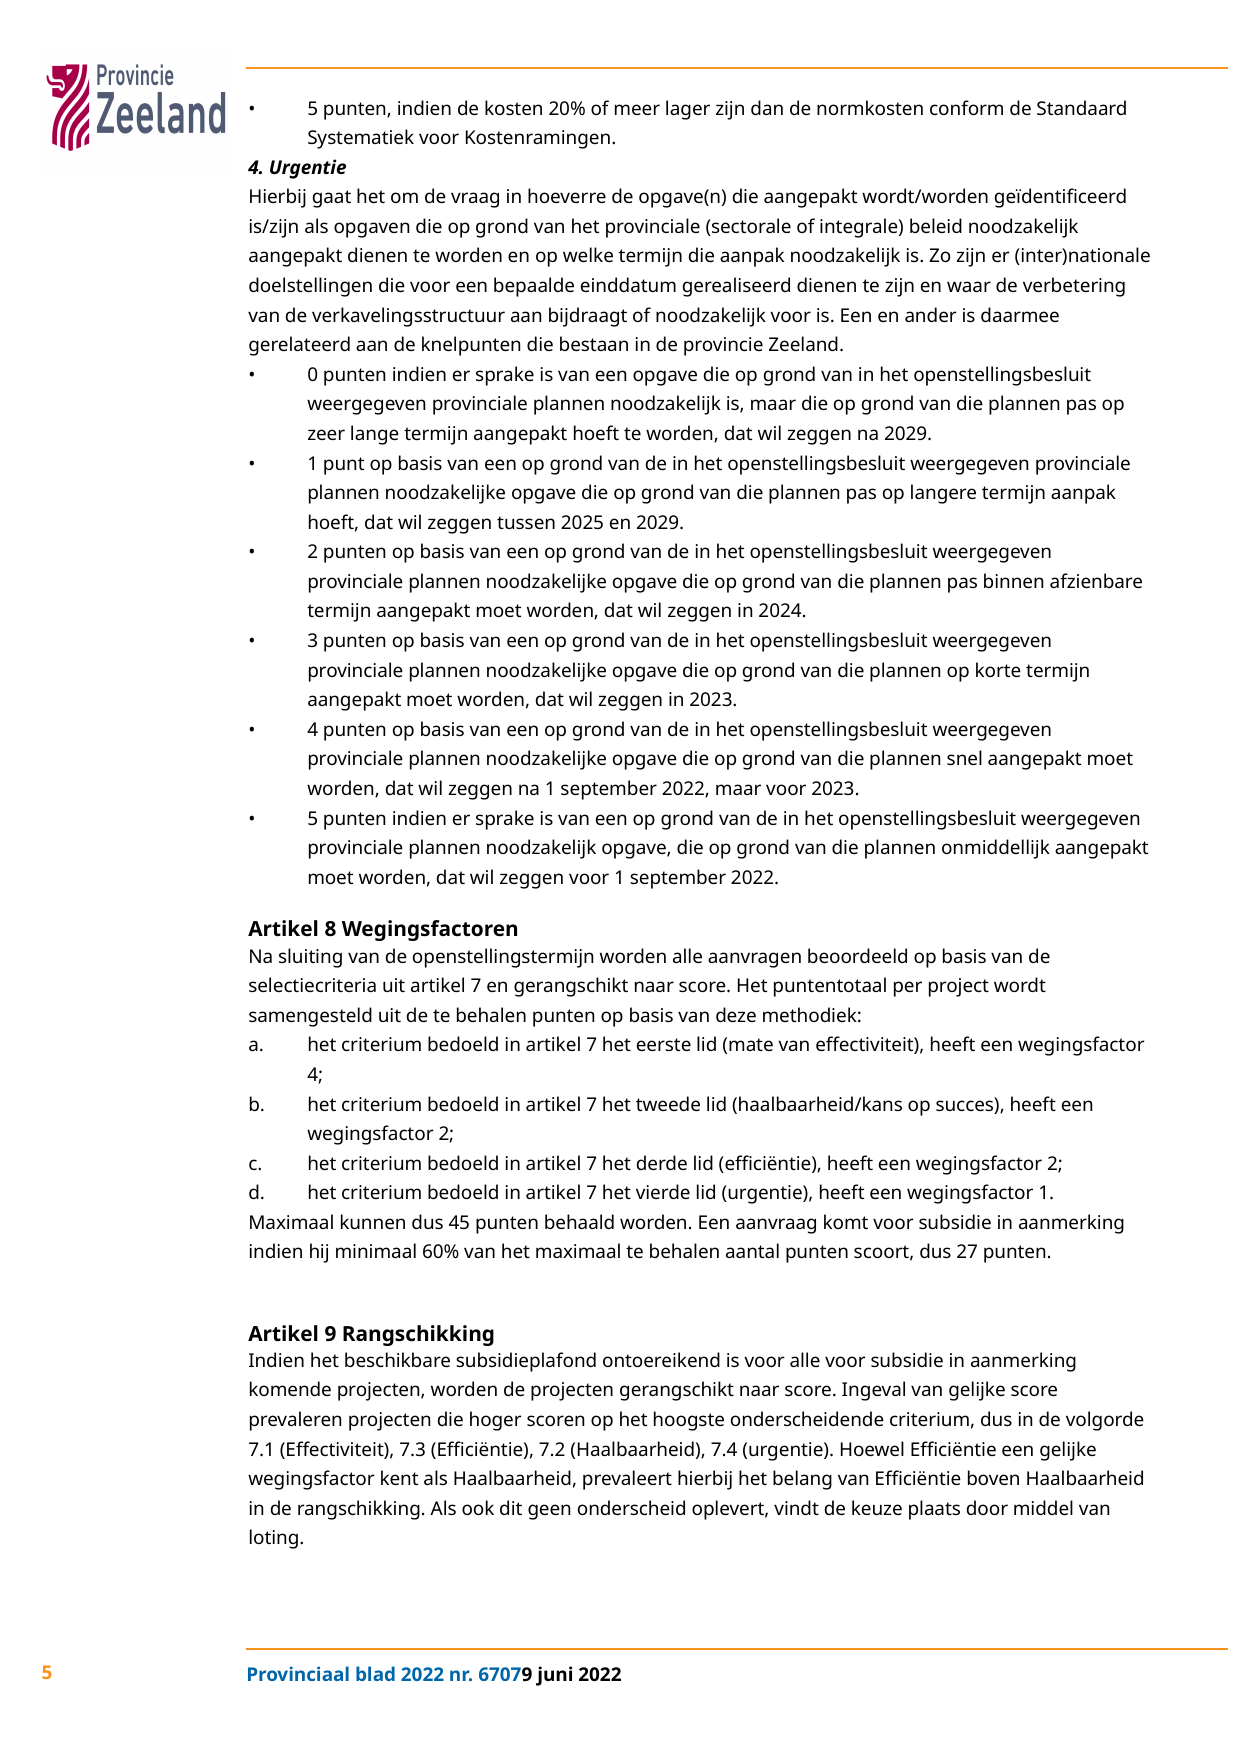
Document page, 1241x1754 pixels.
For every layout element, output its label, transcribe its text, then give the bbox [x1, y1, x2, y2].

list 1 punt op basis van een op grond van de in het openstellingsbesluit weergegeven provinciale plannen noodzakelijke opgave die op grond van die plannen pas op langere termijn aanpak hoeft, dat wil zeggen tussen 2025 en 2029. [248, 450, 1152, 535]
list 2 punten op basis van een op grond van de in het openstellingsbesluit weergegeven provinciale plannen noodzakelijke opgave die op grond van die plannen pas binnen afzienbare termijn aangepakt moet worden, dat wil zeggen in 2024. [248, 538, 1152, 623]
list 3 punten op basis van een op grond van de in het openstellingsbesluit weergegeven provinciale plannen noodzakelijke opgave die op grond van die plannen op korte termijn aangepakt moet worden, dat wil zeggen in 2023. [248, 627, 1152, 712]
list het criterium bedoeld in artikel 7 het tweede lid (haalbaarheid/kans op succes), heeft een wegingsfactor 2; [248, 1091, 1152, 1146]
list 5 punten indien er sprake is van een op grond van de in het openstellingsbesluit weergegeven provinciale plannen noodzakelijk opgave, die op grond van die plannen onmiddellijk aangepakt moet worden, dat wil zeggen voor 1 september 2022. [248, 805, 1152, 890]
text Artikel 9 Rangschikking [248, 1319, 1152, 1347]
list het criterium bedoeld in artikel 7 het eerste lid (mate van effectiviteit), heeft een wegingsfactor 4; [248, 1032, 1152, 1087]
text Artikel 8 Wegingsfactoren [248, 914, 1152, 943]
list 0 punten indien er sprake is van een opgave die op grond van in het openstellingsbesluit weergegeven provinciale plannen noodzakelijk is, maar die op grond van die plannen pas op zeer lange termijn aangepakt hoeft te worden, dat wil zeggen na 2029. [248, 361, 1152, 446]
list 4 punten op basis van een op grond van de in het openstellingsbesluit weergegeven provinciale plannen noodzakelijke opgave die op grond van die plannen snel aangepakt moet worden, dat wil zeggen na 1 september 2022, maar voor 2023. [248, 716, 1152, 801]
list 5 punten, indien de kosten 20% of meer lager zijn dan de normkosten conform de Standaard Systematiek voor Kostenramingen. [248, 95, 1152, 150]
text Indien het beschikbare subsidieplafond ontoereikend is voor alle voor subsidie in aanmerking komende projecten, worden de projecten gerangschikt naar score. Ingeval van gelijke score prevaleren projecten die hoger scoren op het hoogste onderscheidende criterium, dus in de volgorde 7.1 (Effectiviteit), 7.3 (Efficiëntie), 7.2 (Haalbaarheid), 7.4 (urgentie). Hoewel Efficiëntie een gelijke wegingsfactor kent als Haalbaarheid, prevaleert hierbij het belang van Efficiëntie boven Haalbaarheid in de rangschikking. Als ook dit geen onderscheid oplevert, vindt de keuze plaats door middel van loting. [248, 1347, 1152, 1550]
text Maximaal kunnen dus 45 punten behaald worden. Een aanvraag komt voor subsidie in aanmerking indien hij minimaal 60% van het maximaal te behalen aantal punten scoort, dus 27 punten. [248, 1209, 1152, 1264]
text Hierbij gaat het om de vraag in hoeverre de opgave(n) die aangepakt wordt/worden geïdentificeerd is/zijn als opgaven die op grond van het provinciale (sectorale of integrale) beleid noodzakelijk aangepakt dienen te worden en op welke termijn die aanpak noodzakelijk is. Zo zijn er (inter)nationale doelstellingen die voor een bepaalde einddatum gerealiseerd dienen te zijn en waar de verbetering van de verkavelingsstructuur aan bijdraagt of noodzakelijk voor is. Een en ander is daarmee gerelateerd aan de knelpunten die bestaan in de provincie Zeeland. [248, 183, 1152, 357]
text 4. Urgentie [248, 154, 1152, 180]
list het criterium bedoeld in artikel 7 het vierde lid (urgentie), heeft een wegingsfactor 1. [248, 1179, 1152, 1205]
picture [41, 47, 231, 172]
text Na sluiting van de openstellingstermijn worden alle aanvragen beoordeeld op basis van de selectiecriteria uit artikel 7 en gerangschikt naar score. Het puntentotaal per project wordt samengesteld uit de te behalen punten op basis van deze methodiek: [248, 943, 1152, 1028]
list het criterium bedoeld in artikel 7 het derde lid (efficiëntie), heeft een wegingsfactor 2; [248, 1150, 1152, 1176]
